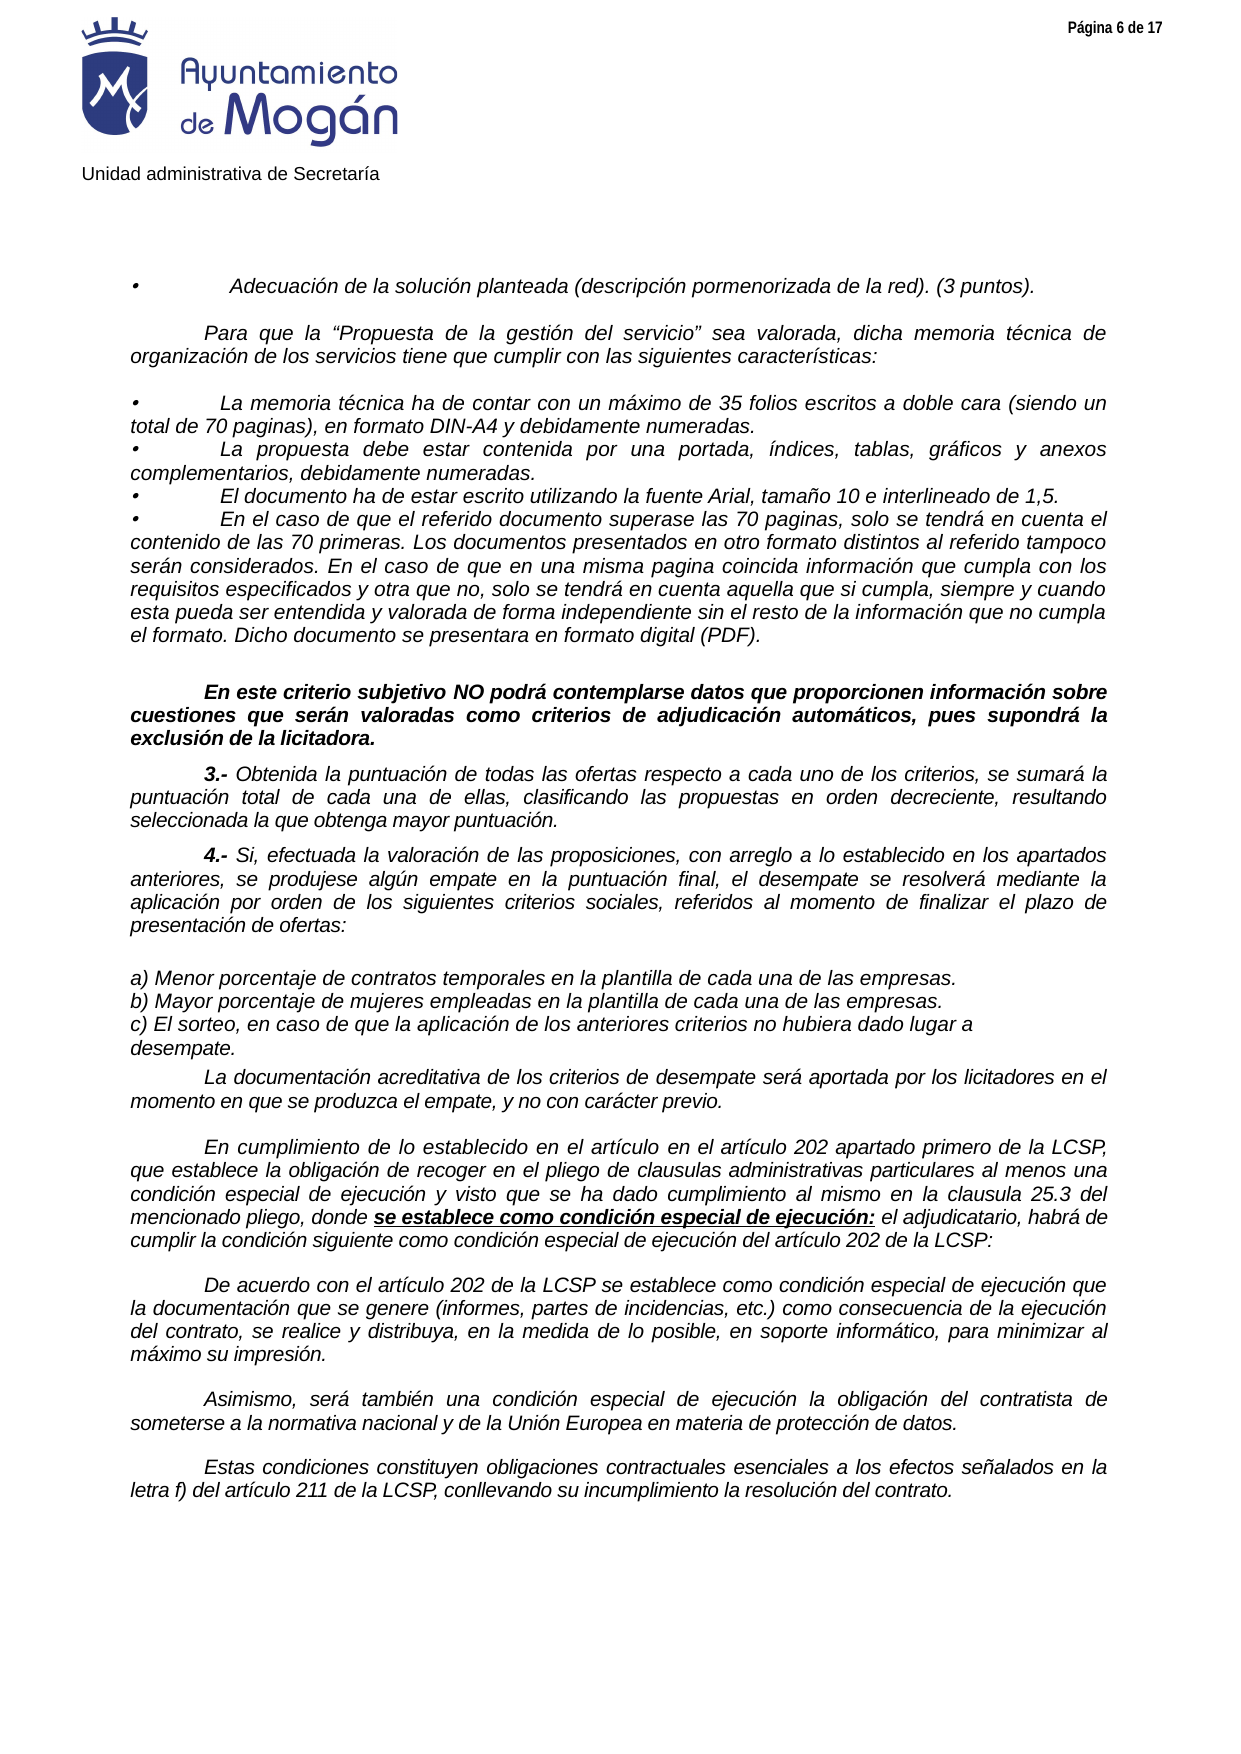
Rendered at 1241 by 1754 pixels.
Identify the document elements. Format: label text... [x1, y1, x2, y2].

list La propuesta debe estar contenida por una portada, índices, tablas, gráficos y anexos complementarios, debidamente numeradas. [130, 438, 1110, 484]
text a) Menor porcentaje de contratos temporales en la plantilla de cada una de las empresas. [130, 967, 1110, 990]
list En el caso de que el referido documento superase las 70 paginas, solo se tendrá en cuenta el contenido de las 70 primeras. Los documentos presentados en otro formato distintos al referido tampoco serán considerados. En el caso de que en una misma pagina coincida información que cumpla con los requisitos especificados y otra que no, solo se tendrá en cuenta aquella que si cumpla, siempre y cuando esta pueda ser entendida y valorada de forma independiente sin el resto de la información que no cumpla el formato. Dicho documento se presentara en formato digital (PDF). [130, 508, 1110, 647]
text b) Mayor porcentaje de mujeres empleadas en la plantilla de cada una de las empresas. [130, 990, 1110, 1013]
text Para que la “Propuesta de la gestión del servicio” sea valorada, dicha memoria técnica de organización de los servicios tiene que cumplir con las siguientes características: [130, 321, 1110, 368]
text c) El sorteo, en caso de que la aplicación de los anteriores criterios no hubiera dado lugar a [130, 1013, 1110, 1036]
text En cumplimiento de lo establecido en el artículo en el artículo 202 apartado primero de la LCSP, que establece la obligación de recoger en el pliego de clausulas administrativas particulares al menos una condición especial de ejecución y visto que se ha dado cumplimiento al mismo en la clausula 25.3 del mencionado pliego, donde se establece como condición especial de ejecución: el adjudicatario, habrá de cumplir la condición siguiente como condición especial de ejecución del artículo 202 de la LCSP: [130, 1136, 1110, 1252]
list La memoria técnica ha de contar con un máximo de 35 folios escritos a doble cara (siendo un total de 70 paginas), en formato DIN-A4 y debidamente numeradas. [130, 391, 1110, 438]
text De acuerdo con el artículo 202 de la LCSP se establece como condición especial de ejecución que la documentación que se genere (informes, partes de incidencias, etc.) como consecuencia de la ejecución del contrato, se realice y distribuya, en la medida de lo posible, en soporte informático, para minimizar al máximo su impresión. [130, 1273, 1110, 1366]
text Asimismo, será también una condición especial de ejecución la obligación del contratista de someterse a la normativa nacional y de la Unión Europea en materia de protección de datos. [130, 1388, 1110, 1434]
list El documento ha de estar escrito utilizando la fuente Arial, tamaño 10 e interlineado de 1,5. [130, 484, 1110, 508]
text 4.- Si, efectuada la valoración de las proposiciones, con arreglo a lo establecido en los apartados anteriores, se produjese algún empate en la puntuación final, el desempate se resolverá mediante la aplicación por orden de los siguientes criterios sociales, referidos al momento de finalizar el plazo de presentación de ofertas: [130, 844, 1110, 937]
text 3.- Obtenida la puntuación de todas las ofertas respecto a cada uno de los criterios, se sumará la puntuación total de cada una de ellas, clasificando las propuestas en orden decreciente, resultando seleccionada la que obtenga mayor puntuación. [130, 762, 1110, 832]
picture [81, 17, 398, 153]
list Adecuación de la solución planteada (descripción pormenorizada de la red). (3 puntos). [130, 275, 1110, 298]
text Estas condiciones constituyen obligaciones contractuales esenciales a los efectos señalados en la letra f) del artículo 211 de la LCSP, conllevando su incumplimiento la resolución del contrato. [130, 1456, 1110, 1502]
text desempate. [130, 1036, 1110, 1059]
text La documentación acreditativa de los criterios de desempate será aportada por los licitadores en el momento en que se produzca el empate, y no con carácter previo. [130, 1066, 1110, 1112]
text En este criterio subjetivo NO podrá contemplarse datos que proporcionen información sobre cuestiones que serán valoradas como criterios de adjudicación automáticos, pues supondrá la exclusión de la licitadora. [130, 681, 1110, 750]
